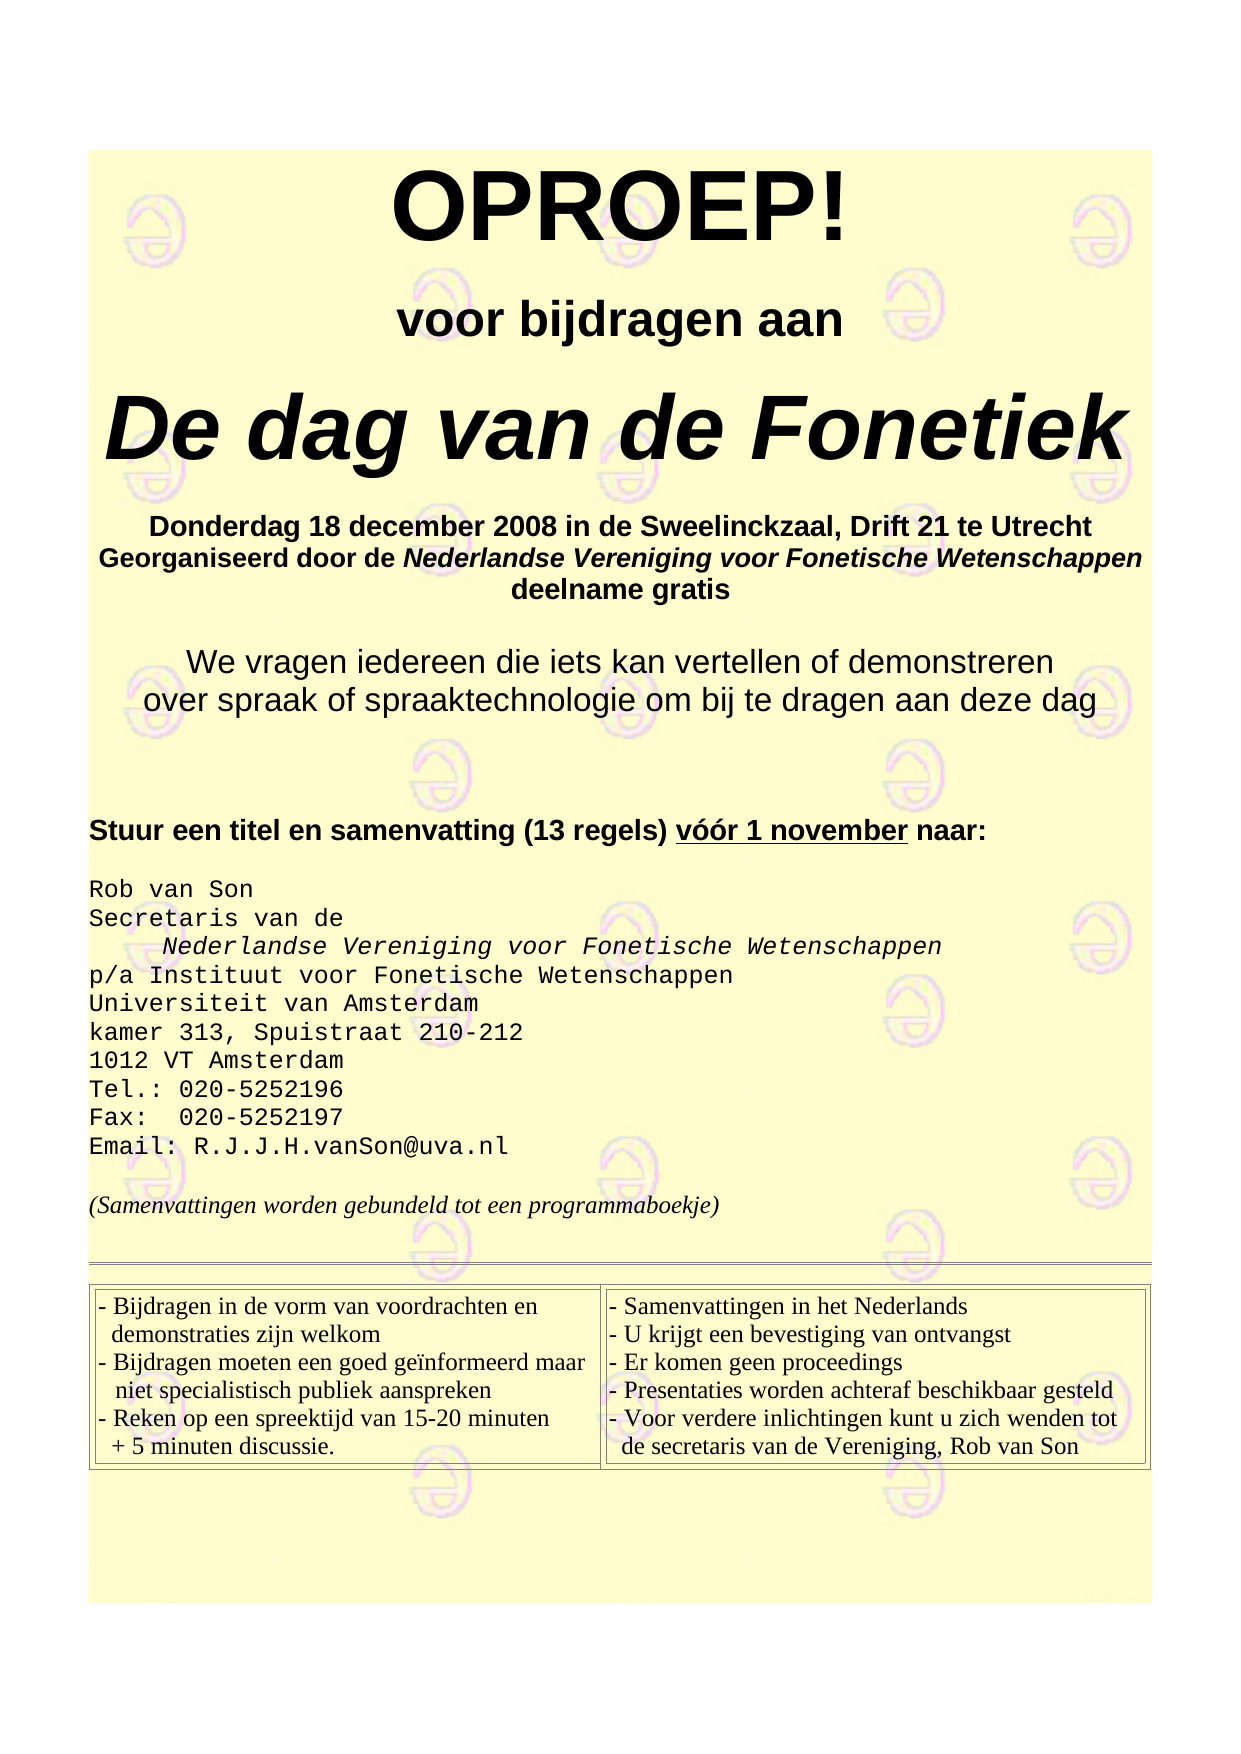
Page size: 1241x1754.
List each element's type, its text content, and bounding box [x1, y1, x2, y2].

subtitle We vragen iedereen die iets kan vertellen of demonstreren over spraak of spraaktechnologie om bij te dragen aan deze dag [88, 643, 1152, 718]
picture [88, 847, 1152, 876]
picture [88, 1219, 1152, 1604]
picture [88, 605, 1152, 643]
picture [88, 718, 1152, 814]
text 1012 VT Amsterdam [88, 1048, 1152, 1076]
text Rob van Son [88, 876, 1152, 905]
text Secretaris van de Nederlandse Vereniging voor Fonetische Wetenschappen [88, 905, 1152, 962]
text (Samenvattingen worden gebundeld tot een programmaboekje) [88, 1191, 1152, 1219]
text kamer 313, Spuistraat 210-212 [88, 1019, 1152, 1048]
picture [88, 1162, 1152, 1191]
subtitle voor bijdragen aan [88, 291, 1152, 347]
table_header - Bijdragen in de vorm van voordrachten en demonstraties zijn welkom - Bijdragen moeten een goed geïnformeerd maar niet specialistisch publiek aanspreken - Reken op een spreektijd van 15-20 minuten + 5 minuten discussie. [90, 1285, 600, 1469]
text Universiteit van Amsterdam [88, 991, 1152, 1019]
picture [88, 479, 1152, 510]
picture [88, 261, 1152, 291]
subtitle OPROEP! [88, 150, 1152, 261]
subtitle De dag van de Fonetiek [88, 376, 1152, 479]
text Tel.: 020-5252196 [88, 1076, 1152, 1105]
picture [88, 347, 1152, 376]
text Email: R.J.J.H.vanSon@uva.nl [88, 1133, 1152, 1162]
text Fax: 020-5252197 [88, 1105, 1152, 1133]
subtitle Stuur een titel en samenvatting (13 regels) vóór 1 november naar: [88, 814, 1152, 847]
text p/a Instituut voor Fonetische Wetenschappen [88, 962, 1152, 991]
subtitle Donderdag 18 december 2008 in de Sweelinckzaal, Drift 21 te Utrecht Georganiseerd door de Nederlandse Vereniging voor Fonetische Wetenschappen deelname gratis [88, 510, 1152, 605]
table_header - Samenvattingen in het Nederlands - U krijgt een bevestiging van ontvangst - Er komen geen proceedings - Presentaties worden achteraf beschikbaar gesteld - Voor verdere inlichtingen kunt u zich wenden tot de secretaris van de Vereniging, Rob van Son [601, 1285, 1148, 1469]
